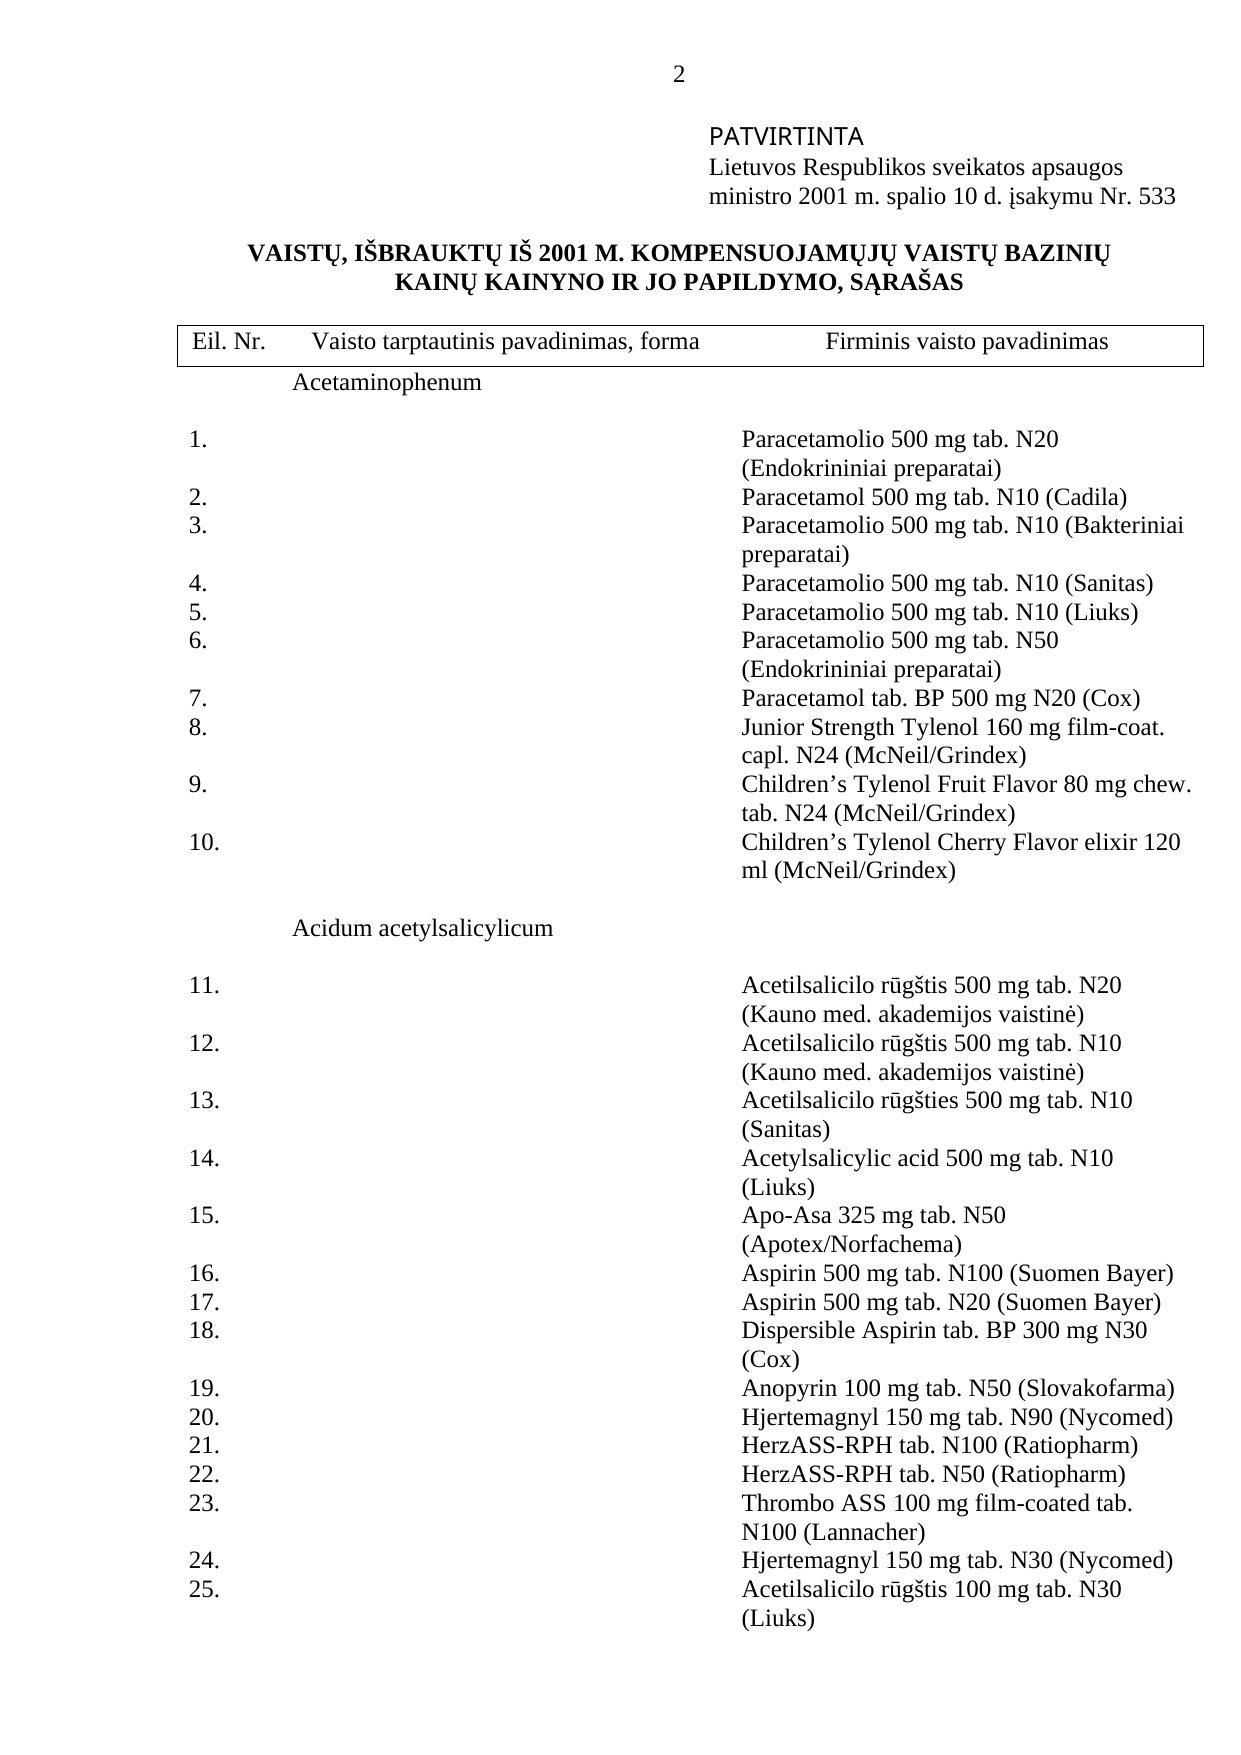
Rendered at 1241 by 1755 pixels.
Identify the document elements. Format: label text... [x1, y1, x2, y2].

table_cell 9. [177, 769, 281, 827]
table_cell [281, 971, 730, 1028]
table_cell 10. [177, 827, 281, 884]
table_header Eil. Nr. [178, 326, 281, 366]
table_cell [281, 396, 730, 424]
table_cell Anopyrin 100 mg tab. N50 (Slovakofarma) [730, 1373, 1204, 1402]
table_cell [281, 683, 730, 712]
table_cell [281, 511, 730, 568]
table_cell 13. [177, 1086, 281, 1143]
table_cell [281, 1258, 730, 1287]
table_cell Paracetamolio 500 mg tab. N20 (Endokrininiai preparatai) [730, 424, 1204, 482]
table_cell [177, 942, 281, 971]
table_cell Children’s Tylenol Fruit Flavor 80 mg chew. tab. N24 (McNeil/Grindex) [730, 769, 1204, 827]
table_cell [281, 1373, 730, 1402]
table_cell [730, 942, 1204, 971]
table_cell Hjertemagnyl 150 mg tab. N30 (Nycomed) [730, 1546, 1204, 1574]
table_cell [281, 712, 730, 769]
table_cell [730, 396, 1204, 424]
table_cell 15. [177, 1201, 281, 1258]
table_cell Acetilsalicilo rūgštis 500 mg tab. N10 (Kauno med. akademijos vaistinė) [730, 1028, 1204, 1086]
table_cell 2. [177, 482, 281, 511]
table_cell Junior Strength Tylenol 160 mg film-coat. capl. N24 (McNeil/Grindex) [730, 712, 1204, 769]
table_cell 18. [177, 1316, 281, 1373]
table_cell [730, 367, 1204, 396]
table_cell 22. [177, 1459, 281, 1488]
table_cell [730, 884, 1204, 913]
table_cell [281, 827, 730, 884]
table_cell Acetylsalicylic acid 500 mg tab. N10 (Liuks) [730, 1143, 1204, 1201]
table_cell Paracetamolio 500 mg tab. N10 (Liuks) [730, 597, 1204, 626]
table_header Vaisto tarptautinis pavadinimas, forma [281, 326, 730, 366]
table_cell Aspirin 500 mg tab. N100 (Suomen Bayer) [730, 1258, 1204, 1287]
table_cell 4. [177, 568, 281, 597]
table_cell Acetilsalicilo rūgštis 100 mg tab. N30 (Liuks) [730, 1574, 1204, 1632]
table_cell [281, 884, 730, 913]
table_cell [281, 942, 730, 971]
table_cell [730, 913, 1204, 942]
table_cell [177, 913, 281, 942]
table_cell [281, 1574, 730, 1632]
table_cell [281, 1546, 730, 1574]
table_cell [177, 884, 281, 913]
table_cell [281, 1201, 730, 1258]
table_cell [281, 424, 730, 482]
table_cell [177, 367, 281, 396]
text KAINŲ KAINYNO IR JO PAPILDYMO, SĄRAŠAS [177, 267, 1181, 296]
table_cell 8. [177, 712, 281, 769]
table_cell Acetilsalicilo rūgšties 500 mg tab. N10 (Sanitas) [730, 1086, 1204, 1143]
table_cell Children’s Tylenol Cherry Flavor elixir 120 ml (McNeil/Grindex) [730, 827, 1204, 884]
table_cell [281, 1402, 730, 1431]
table_cell 19. [177, 1373, 281, 1402]
table_cell [281, 1431, 730, 1459]
table_cell Thrombo ASS 100 mg film-coated tab. N100 (Lannacher) [730, 1488, 1204, 1546]
table_cell [281, 1316, 730, 1373]
text PATVIRTINTA [709, 118, 1181, 152]
table_cell 6. [177, 626, 281, 683]
table_cell Hjertemagnyl 150 mg tab. N90 (Nycomed) [730, 1402, 1204, 1431]
text ministro 2001 m. spalio 10 d. įsakymu Nr. 533 [177, 181, 1181, 210]
table_cell [281, 1028, 730, 1086]
table_cell 25. [177, 1574, 281, 1632]
table_cell [281, 769, 730, 827]
table_cell [281, 1143, 730, 1201]
table_cell 1. [177, 424, 281, 482]
table_cell Apo-Asa 325 mg tab. N50 (Apotex/Norfachema) [730, 1201, 1204, 1258]
table_cell 20. [177, 1402, 281, 1431]
table_header Firminis vaisto pavadinimas [730, 326, 1203, 366]
table_cell Acetaminophenum [281, 367, 730, 396]
table_cell HerzASS-RPH tab. N50 (Ratiopharm) [730, 1459, 1204, 1488]
table_cell [281, 626, 730, 683]
table_cell 21. [177, 1431, 281, 1459]
table_cell [281, 1459, 730, 1488]
table_cell 11. [177, 971, 281, 1028]
table_cell 23. [177, 1488, 281, 1546]
table_cell Paracetamolio 500 mg tab. N50 (Endokrininiai preparatai) [730, 626, 1204, 683]
table_cell [281, 1086, 730, 1143]
table_cell Paracetamol tab. BP 500 mg N20 (Cox) [730, 683, 1204, 712]
table_cell [281, 568, 730, 597]
text Lietuvos Respublikos sveikatos apsaugos [177, 152, 1181, 181]
table_cell Aspirin 500 mg tab. N20 (Suomen Bayer) [730, 1287, 1204, 1316]
table_cell Paracetamol 500 mg tab. N10 (Cadila) [730, 482, 1204, 511]
table_cell [281, 1287, 730, 1316]
table_cell 12. [177, 1028, 281, 1086]
table_cell [177, 396, 281, 424]
table_cell Paracetamolio 500 mg tab. N10 (Sanitas) [730, 568, 1204, 597]
table_cell [281, 482, 730, 511]
table_cell Dispersible Aspirin tab. BP 300 mg N30 (Cox) [730, 1316, 1204, 1373]
table_cell 24. [177, 1546, 281, 1574]
table_cell Acetilsalicilo rūgštis 500 mg tab. N20 (Kauno med. akademijos vaistinė) [730, 971, 1204, 1028]
table_cell HerzASS-RPH tab. N100 (Ratiopharm) [730, 1431, 1204, 1459]
table_cell [281, 597, 730, 626]
table_cell Acidum acetylsalicylicum [281, 913, 730, 942]
table_cell 7. [177, 683, 281, 712]
table_cell 17. [177, 1287, 281, 1316]
table_cell 14. [177, 1143, 281, 1201]
table_cell 5. [177, 597, 281, 626]
table_cell [281, 1488, 730, 1546]
table_cell Paracetamolio 500 mg tab. N10 (Bakteriniai preparatai) [730, 511, 1204, 568]
text VAISTŲ, IŠBRAUKTŲ IŠ 2001 M. KOMPENSUOJAMŲJŲ VAISTŲ BAZINIŲ [177, 238, 1181, 267]
table_cell 3. [177, 511, 281, 568]
table_cell 16. [177, 1258, 281, 1287]
